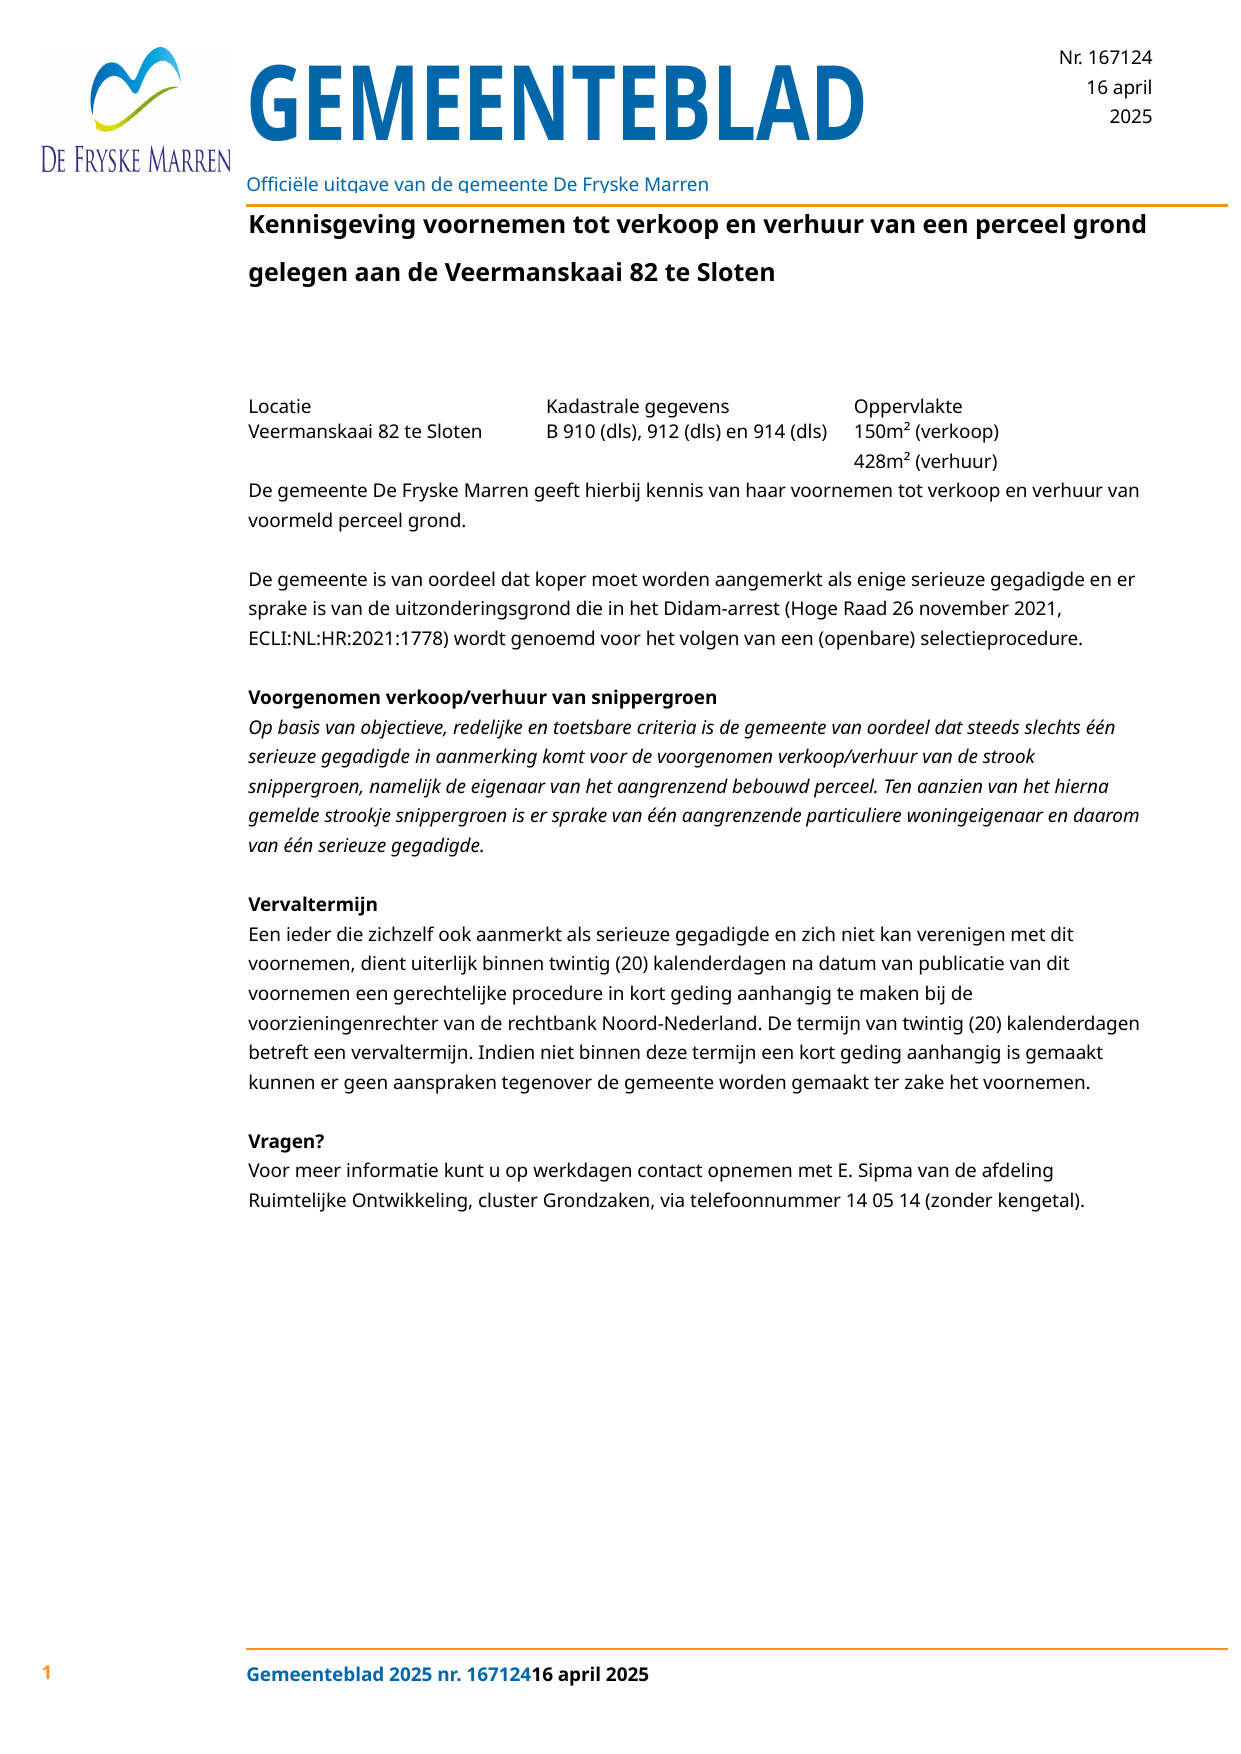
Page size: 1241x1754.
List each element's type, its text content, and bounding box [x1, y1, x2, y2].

text De gemeente De Fryske Marren geeft hierbij kennis van haar voornemen tot verkoop en verhuur van voormeld perceel grond. [248, 477, 1152, 533]
table_header Oppervlakte [854, 393, 1152, 419]
text Voor meer informatie kunt u op werkdagen contact opnemen met E. Sipma van de afdeling Ruimtelijke Ontwikkeling, cluster Grondzaken, via telefoonnummer 14 05 14 (zonder kengetal). [248, 1158, 1152, 1213]
table_cell Veermanskaai 82 te Sloten [248, 419, 546, 474]
table_header Locatie [248, 393, 546, 419]
table_cell 150m² (verkoop) 428m² (verhuur) [854, 419, 1152, 474]
text De gemeente is van oordeel dat koper moet worden aangemerkt als enige serieuze gegadigde en er sprake is van de uitzonderingsgrond die in het Didam-arrest (Hoge Raad 26 november 2021, ECLI:NL:HR:2021:1778) wordt genoemd voor het volgen van een (openbare) selectieprocedure. [248, 566, 1152, 651]
text Vragen? [248, 1128, 1152, 1154]
picture [41, 47, 231, 172]
text Een ieder die zichzelf ook aanmerkt als serieuze gegadigde en zich niet kan verenigen met dit voornemen, dient uiterlijk binnen twintig (20) kalenderdagen na datum van publicatie van dit voornemen een gerechtelijke procedure in kort geding aanhangig te maken bij de voorzieningenrechter van de rechtbank Noord-Nederland. De termijn van twintig (20) kalenderdagen betreft een vervaltermijn. Indien niet binnen deze termijn een kort geding aanhangig is gemaakt kunnen er geen aanspraken tegenover de gemeente worden gemaakt ter zake het voornemen. [248, 921, 1152, 1095]
text Vervaltermijn [248, 891, 1152, 917]
text Voorgenomen verkoop/verhuur van snippergroen [248, 684, 1152, 710]
table_header Kadastrale gegevens [546, 393, 854, 419]
text Kennisgeving voornemen tot verkoop en verhuur van een perceel grond gelegen aan de Veermanskaai 82 te Sloten [248, 207, 1152, 288]
text Op basis van objectieve, redelijke en toetsbare criteria is de gemeente van oordeel dat steeds slechts één serieuze gegadigde in aanmerking komt voor de voorgenomen verkoop/verhuur van de strook snippergroen, namelijk de eigenaar van het aangrenzend bebouwd perceel. Ten aanzien van het hierna gemelde strookje snippergroen is er sprake van één aangrenzende particuliere woningeigenaar en daarom van één serieuze gegadigde. [248, 714, 1152, 858]
table_cell B 910 (dls), 912 (dls) en 914 (dls) [546, 419, 854, 474]
